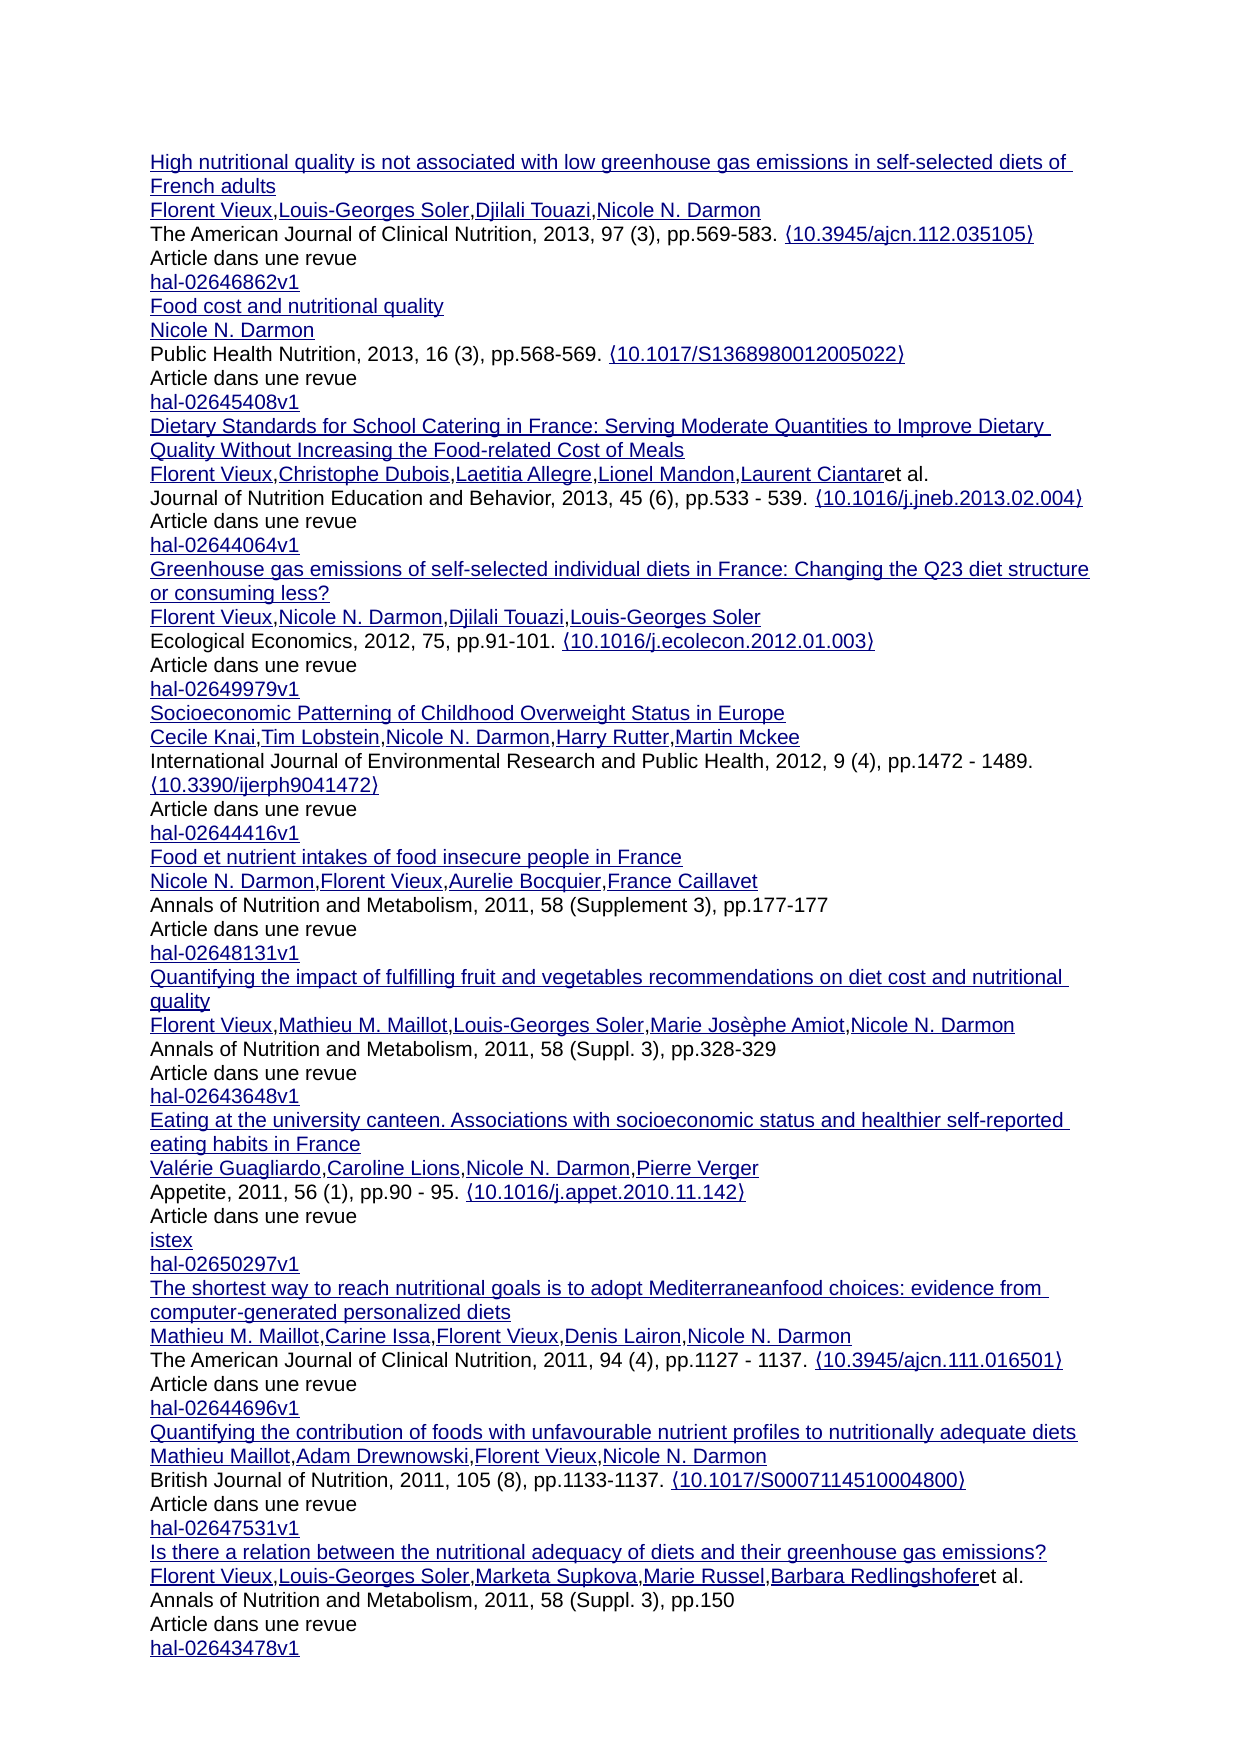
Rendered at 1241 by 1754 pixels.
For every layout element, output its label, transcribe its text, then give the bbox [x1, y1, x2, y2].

table_cell Socioeconomic Patterning of Childhood Overweight Status in Europe Cecile Knai,Tim Lobstein,Nicole N. Darmon,Harry Rutter,Martin Mckee International Journal of Environmental Research and Public Health, 2012, 9 (4), pp.1472 - 1489. ⟨10.3390/ijerph9041472⟩ Article dans une revue hal-02644416v1 [150, 701, 1090, 845]
table_cell Eating at the university canteen. Associations with socioeconomic status and healthier self-reported eating habits in France Valérie Guagliardo,Caroline Lions,Nicole N. Darmon,Pierre Verger Appetite, 2011, 56 (1), pp.90 - 95. ⟨10.1016/j.appet.2010.11.142⟩ Article dans une revue istex hal-02650297v1 [150, 1108, 1090, 1276]
table_cell Greenhouse gas emissions of self-selected individual diets in France: Changing the Q23 diet structure [150, 557, 1090, 578]
table_cell Quantifying the impact of fulfilling fruit and vegetables recommendations on diet cost and nutritional quality Florent Vieux,Mathieu M. Maillot,Louis-Georges Soler,Marie Josèphe Amiot,Nicole N. Darmon Annals of Nutrition and Metabolism, 2011, 58 (Suppl. 3), pp.328-329 Article dans une revue hal-02643648v1 [150, 965, 1090, 1108]
table_cell Dietary Standards for School Catering in France: Serving Moderate Quantities to Improve Dietary Quality Without Increasing the Food-related Cost of Meals Florent Vieux,Christophe Dubois,Laetitia Allegre,Lionel Mandon,Laurent Ciantaret al. Journal of Nutrition Education and Behavior, 2013, 45 (6), pp.533 - 539. ⟨10.1016/j.jneb.2013.02.004⟩ Article dans une revue hal-02644064v1 [150, 414, 1090, 557]
table_cell Is there a relation between the nutritional adequacy of diets and their greenhouse gas emissions? Florent Vieux,Louis-Georges Soler,Marketa Supkova,Marie Russel,Barbara Redlingshoferet al. Annals of Nutrition and Metabolism, 2011, 58 (Suppl. 3), pp.150 Article dans une revue hal-02643478v1 [150, 1540, 1090, 1659]
table_cell High nutritional quality is not associated with low greenhouse gas emissions in self-selected diets of French adults Florent Vieux,Louis-Georges Soler,Djilali Touazi,Nicole N. Darmon The American Journal of Clinical Nutrition, 2013, 97 (3), pp.569-583. ⟨10.3945/ajcn.112.035105⟩ Article dans une revue hal-02646862v1 [150, 150, 1090, 294]
table_cell Quantifying the contribution of foods with unfavourable nutrient profiles to nutritionally adequate diets Mathieu Maillot,Adam Drewnowski,Florent Vieux,Nicole N. Darmon British Journal of Nutrition, 2011, 105 (8), pp.1133-1137. ⟨10.1017/S0007114510004800⟩ Article dans une revue hal-02647531v1 [150, 1420, 1090, 1539]
table_cell Food cost and nutritional quality Nicole N. Darmon Public Health Nutrition, 2013, 16 (3), pp.568-569. ⟨10.1017/S1368980012005022⟩ Article dans une revue hal-02645408v1 [150, 294, 1090, 413]
table_cell Food et nutrient intakes of food insecure people in France Nicole N. Darmon,Florent Vieux,Aurelie Bocquier,France Caillavet Annals of Nutrition and Metabolism, 2011, 58 (Supplement 3), pp.177-177 Article dans une revue hal-02648131v1 [150, 845, 1090, 964]
table_cell The shortest way to reach nutritional goals is to adopt Mediterraneanfood choices: evidence from computer-generated personalized diets Mathieu M. Maillot,Carine Issa,Florent Vieux,Denis Lairon,Nicole N. Darmon The American Journal of Clinical Nutrition, 2011, 94 (4), pp.1127 - 1137. ⟨10.3945/ajcn.111.016501⟩ Article dans une revue hal-02644696v1 [150, 1276, 1090, 1420]
table_cell or consuming less? Florent Vieux,Nicole N. Darmon,Djilali Touazi,Louis-Georges Soler Ecological Economics, 2012, 75, pp.91-101. ⟨10.1016/j.ecolecon.2012.01.003⟩ Article dans une revue hal-02649979v1 [150, 579, 1090, 701]
